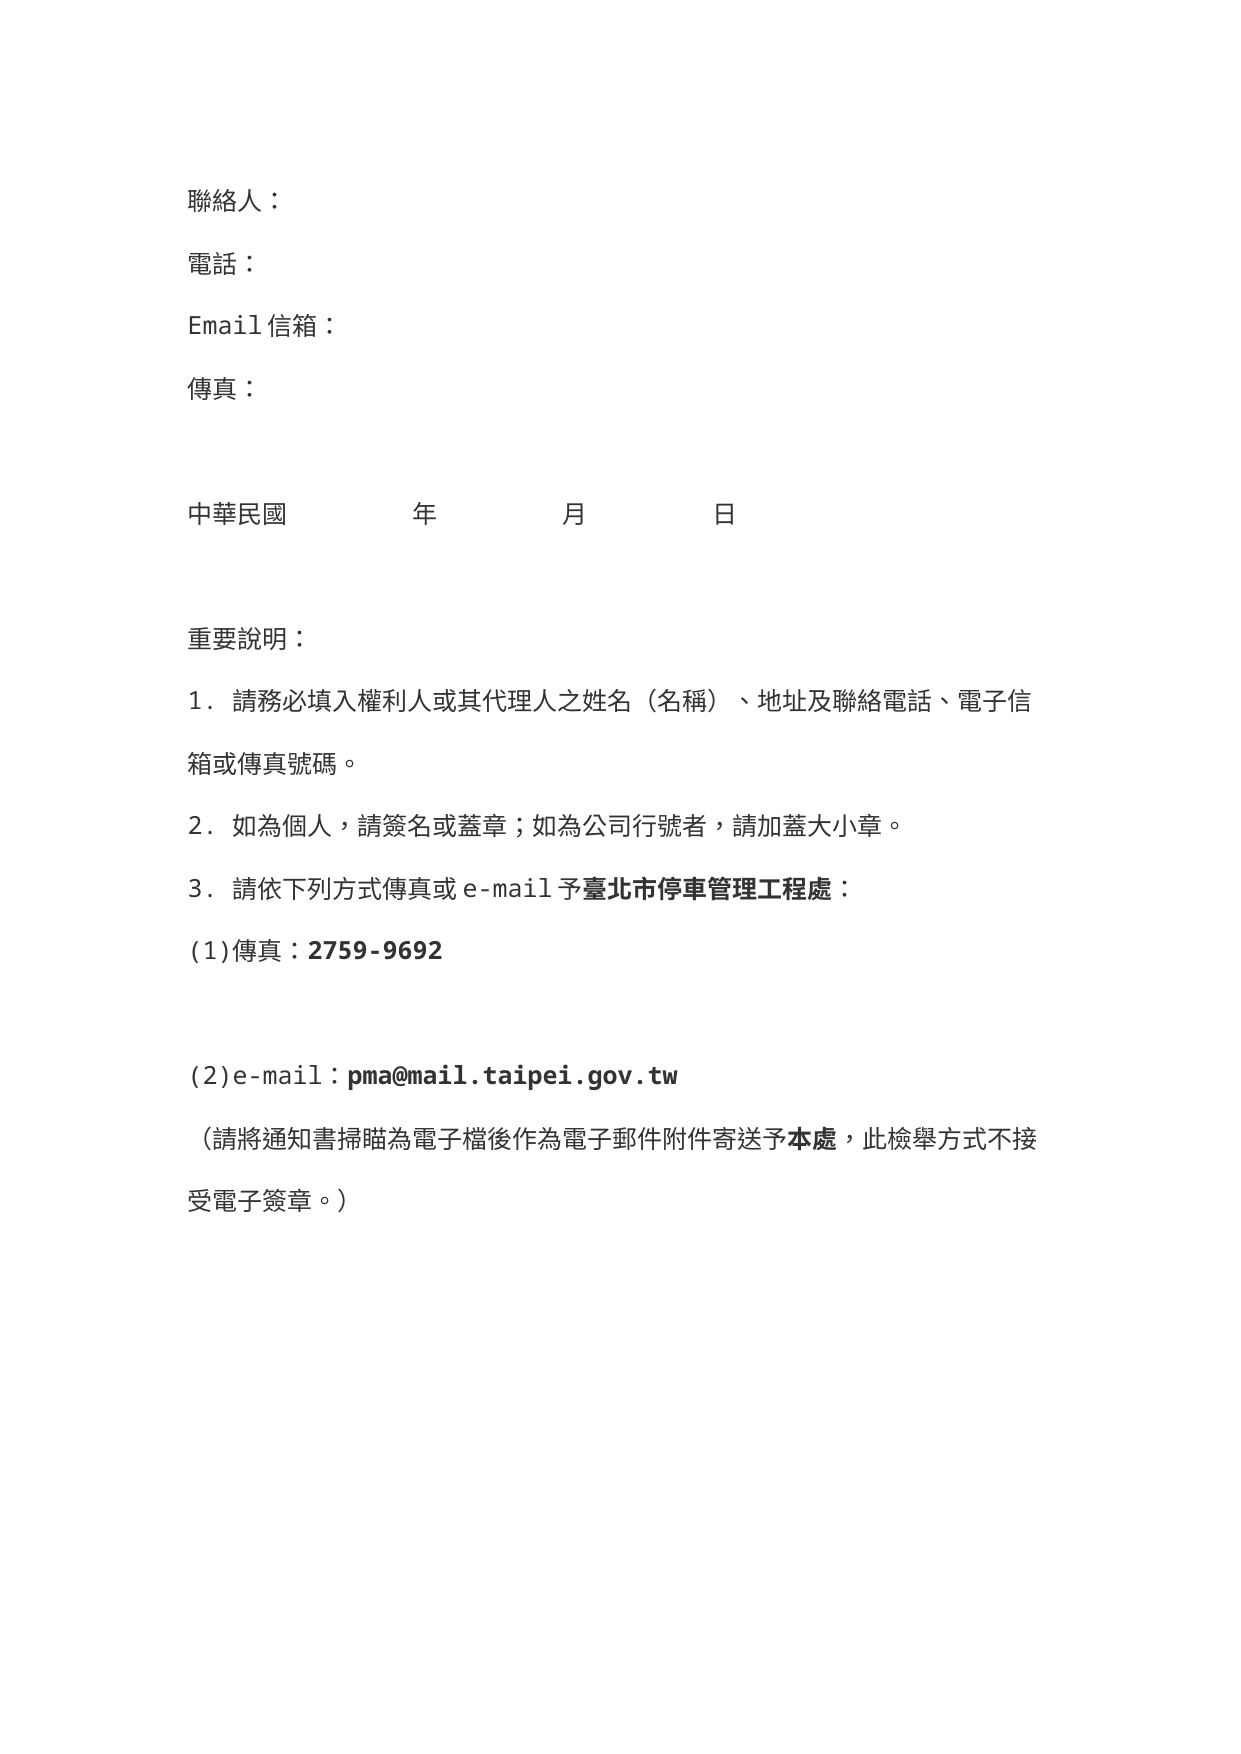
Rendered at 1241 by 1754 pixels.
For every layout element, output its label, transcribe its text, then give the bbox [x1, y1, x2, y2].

text 中華民國 年 月 日 [187, 471, 1053, 533]
text 聯絡人： 電話： Email信箱： 傳真： [187, 158, 1053, 408]
text 重要說明： 1. 請務必填入權利人或其代理人之姓名（名稱）、地址及聯絡電話、電子信箱或傳真號碼。 2. 如為個人，請簽名或蓋章；如為公司行號者，請加蓋大小章。 3. 請依下列方式傳真或e-mail予臺北市停車管理工程處： (1)傳真：2759-9692 [187, 596, 1053, 971]
text (2)e-mail：pma@mail.taipei.gov.tw （請將通知書掃瞄為電子檔後作為電子郵件附件寄送予本處，此檢舉方式不接受電子簽章。） [187, 1033, 1053, 1221]
